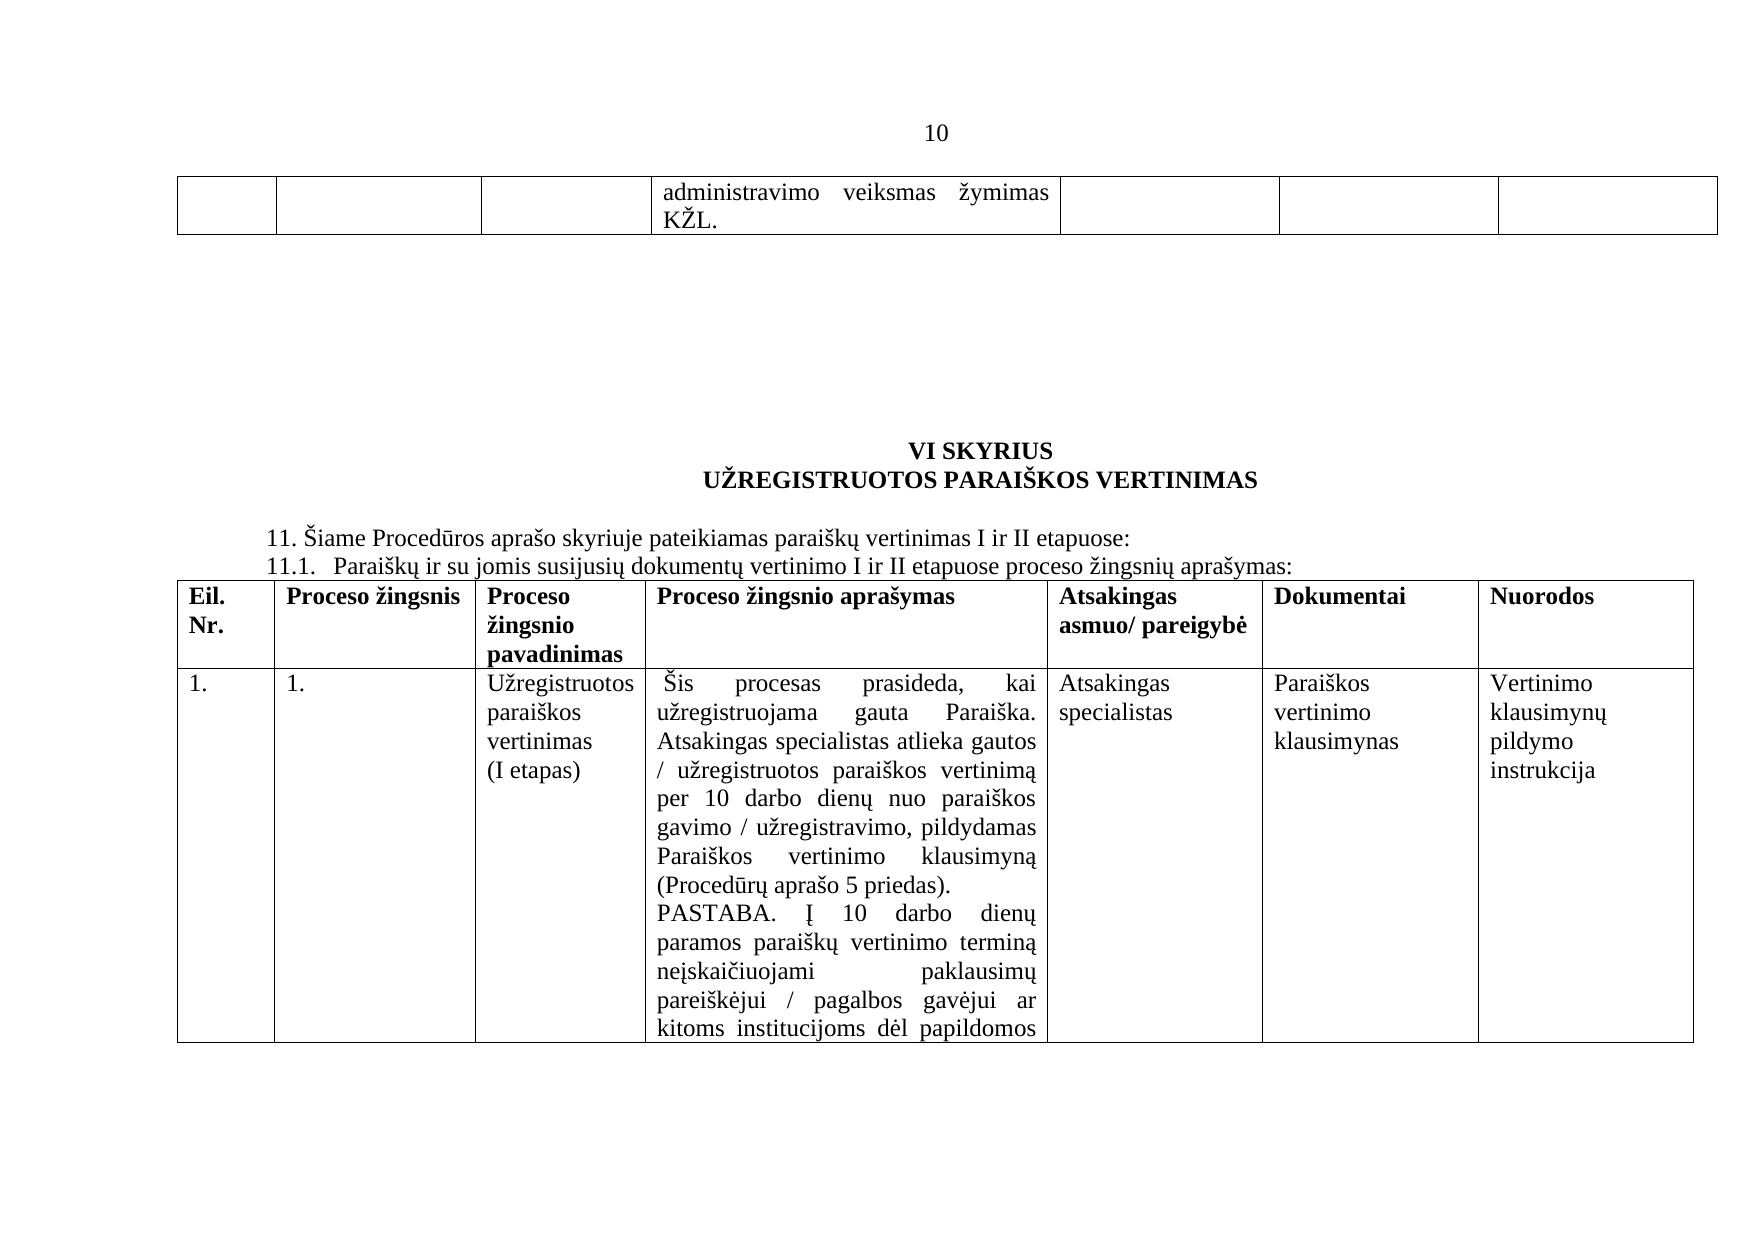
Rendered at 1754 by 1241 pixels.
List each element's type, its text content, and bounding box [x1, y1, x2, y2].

table_header Eil. Nr. [178, 581, 274, 667]
table_header Proceso žingsnio pavadinimas [476, 581, 645, 667]
table_cell Užregistruotos paraiškos vertinimas (I etapas) [476, 669, 645, 1042]
table_cell [482, 177, 651, 234]
table_header Proceso žingsnis [275, 581, 475, 667]
text 11. Šiame Procedūros aprašo skyriuje pateikiamas paraiškų vertinimas I ir II etapuose: [177, 523, 1695, 551]
table_cell Paraiškos vertinimo klausimynas [1263, 669, 1478, 1042]
table_cell [1280, 177, 1498, 234]
table_cell [277, 177, 481, 234]
table_cell Atsakingas specialistas [1048, 669, 1262, 1042]
table_header Dokumentai [1263, 581, 1478, 667]
table_cell 1. [178, 669, 274, 1042]
table_header Nuorodos [1479, 581, 1693, 667]
table_cell Šis procesas prasideda, kai užregistruojama gauta Paraiška. Atsakingas specialistas atlieka gautos / užregistruotos paraiškos vertinimą per 10 darbo dienų nuo paraiškos gavimo / užregistravimo, pildydamas Paraiškos vertinimo klausimyną (Procedūrų aprašo 5 priedas). PASTABA. Į 10 darbo dienų paramos paraiškų vertinimo terminą neįskaičiuojami paklausimų pareiškėjui / pagalbos gavėjui ar kitoms institucijoms dėl papildomos [646, 669, 1047, 1042]
text UŽREGISTRUOTOS PARAIŠKOS VERTINIMAS [177, 465, 1695, 494]
text 11.1. Paraiškų ir su jomis susijusių dokumentų vertinimo I ir II etapuose proceso žingsnių aprašymas: [177, 551, 1695, 580]
table_cell [1061, 177, 1279, 234]
table_header Proceso žingsnio aprašymas [646, 581, 1047, 667]
text VI SKYRIUS [177, 436, 1695, 465]
table_cell Vertinimo klausimynų pildymo instrukcija [1479, 669, 1693, 1042]
table_header Atsakingas asmuo/ pareigybė [1048, 581, 1262, 667]
table_cell [1499, 177, 1717, 234]
table_cell 1. [275, 669, 475, 1042]
table_cell administravimo veiksmas žymimas KŽL. [652, 177, 1060, 234]
table_cell [178, 177, 276, 234]
